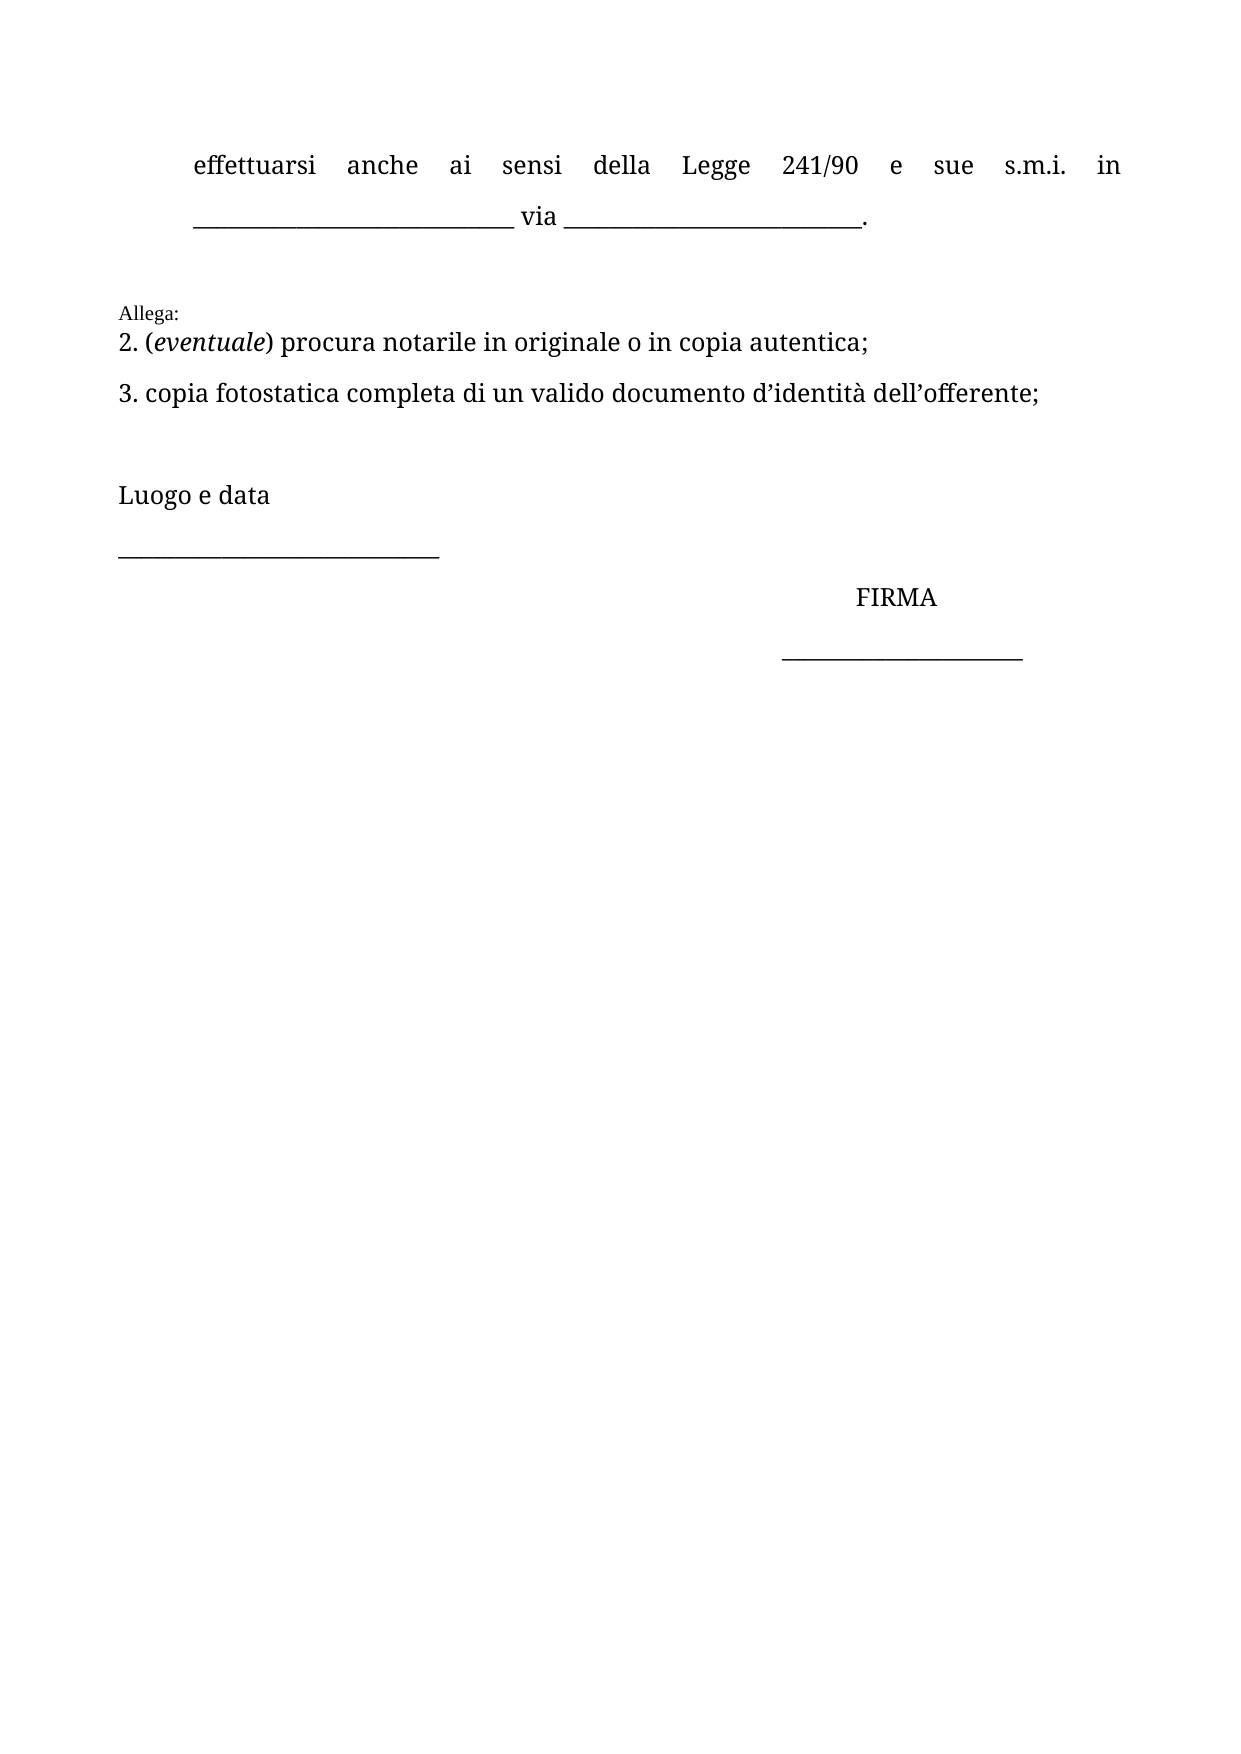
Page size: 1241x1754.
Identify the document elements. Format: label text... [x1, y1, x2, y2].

text 3. copia fotostatica completa di un valido documento d’identità dell’offerente; [118, 376, 1122, 410]
text FIRMA [118, 580, 1122, 614]
text _____________________ [118, 631, 1122, 665]
text Luogo e data [118, 478, 1122, 512]
text ____________________________ [118, 529, 1122, 563]
text Allega: [118, 301, 1122, 325]
text 2. (eventuale) procura notarile in originale o in copia autentica; [118, 325, 1122, 359]
list effettuarsi anche ai sensi della Legge 241/90 e sue s.m.i. in ____________________________ via __________________________. [156, 148, 1122, 233]
